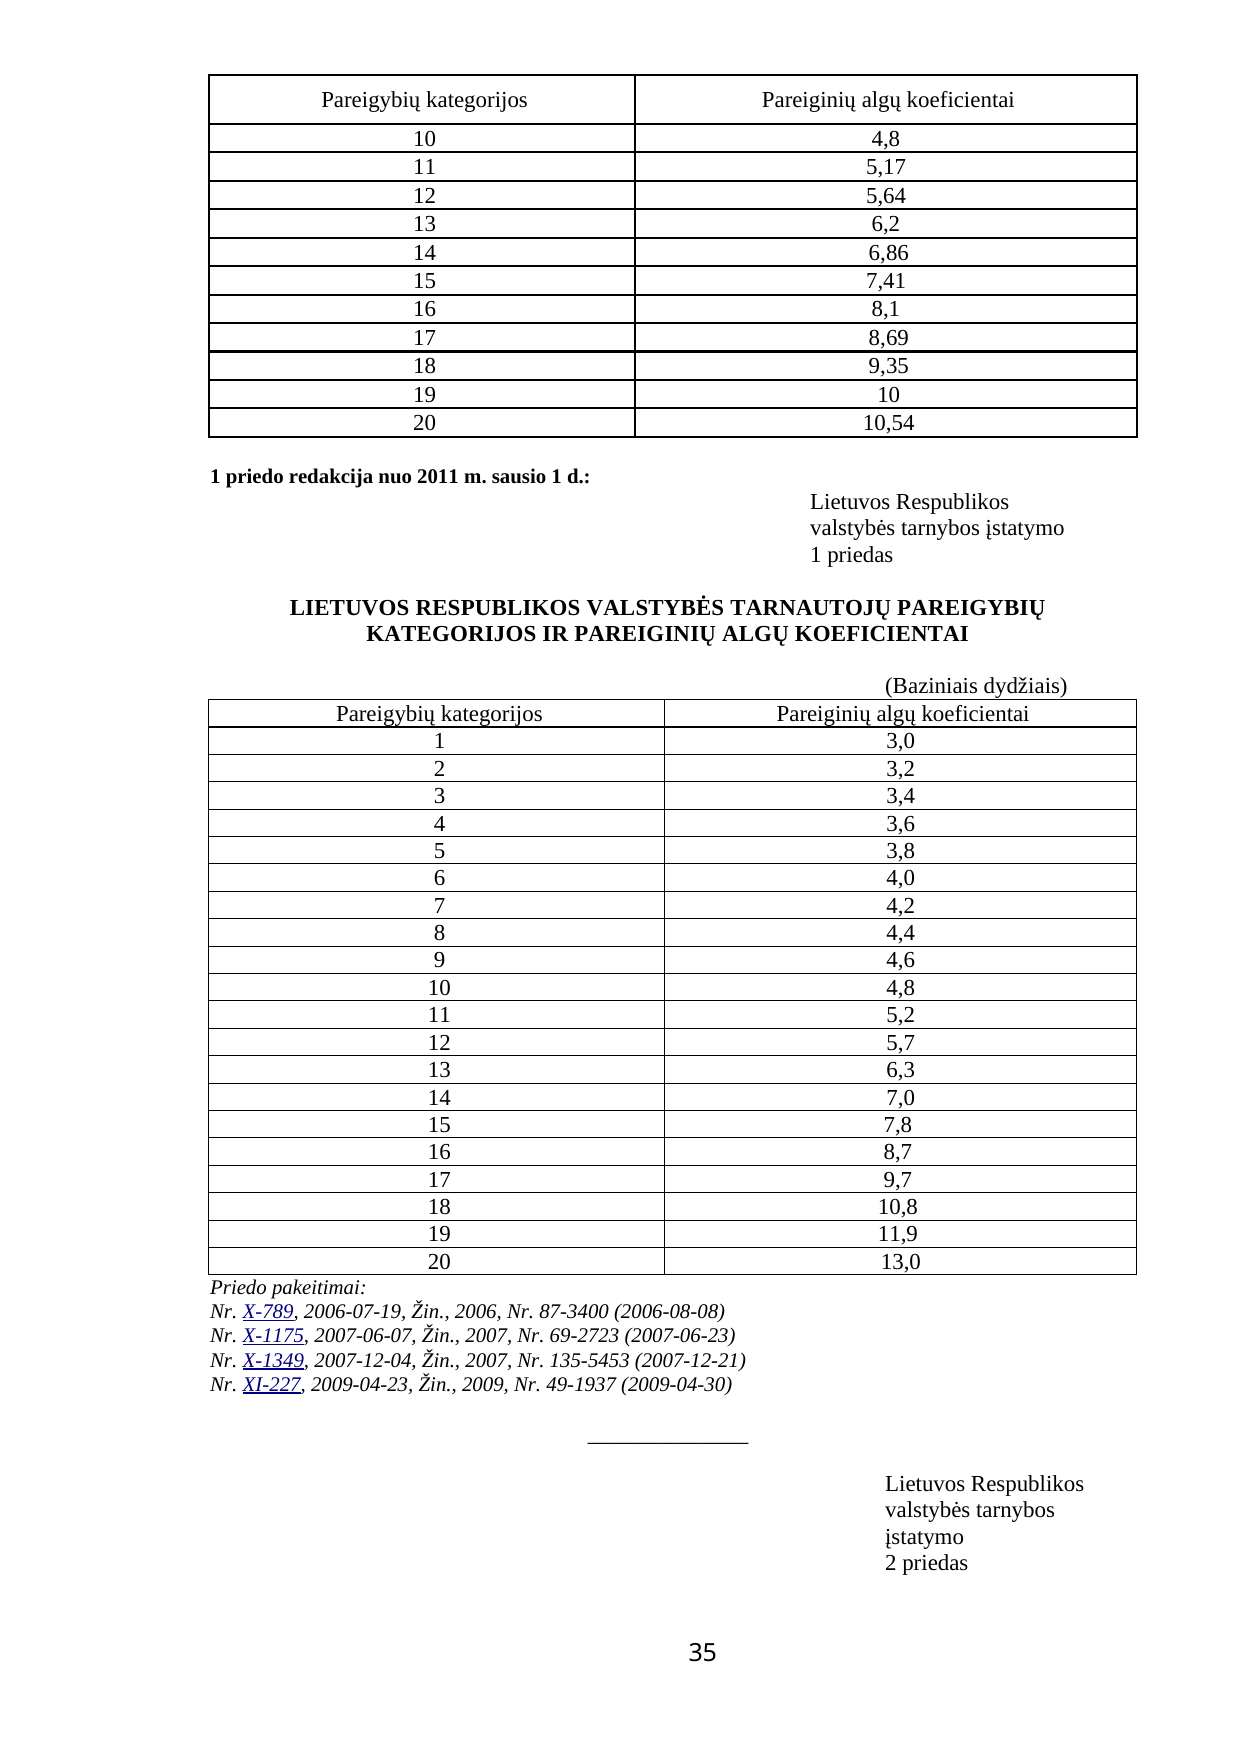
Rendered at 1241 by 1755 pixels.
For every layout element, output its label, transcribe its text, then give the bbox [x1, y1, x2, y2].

table_cell 7,8 [665, 1111, 1136, 1137]
table_cell 13 [209, 1056, 664, 1082]
table_cell 20 [210, 409, 634, 436]
table_header Pareigybių kategorijos [209, 700, 664, 726]
table_cell 20 [209, 1248, 664, 1274]
table_cell 13,0 [665, 1248, 1136, 1274]
table_cell 8 [209, 919, 664, 946]
table_cell 17 [210, 324, 634, 350]
table_cell 6 [209, 864, 664, 891]
table_cell 19 [210, 381, 634, 407]
table_cell 19 [209, 1221, 664, 1247]
table_cell 18 [210, 353, 634, 379]
table_cell 3,8 [665, 837, 1136, 863]
table_cell 9,7 [665, 1166, 1136, 1192]
text LIETUVOS RESPUBLIKOS VALSTYBĖS TARNAUTOJŲ PAREIGYBIŲ KATEGORIJOS IR PAREIGINIŲ ALGŲ KOEFICIENTAI [210, 593, 1126, 646]
table_header Pareigybių kategorijos [210, 76, 634, 123]
table_cell 15 [209, 1111, 664, 1137]
table_cell 10 [210, 125, 634, 151]
table_cell 4,4 [665, 919, 1136, 946]
text ______________ [210, 1420, 1126, 1446]
table_header Pareiginių algų koeficientai [636, 76, 1136, 123]
table_cell 4,8 [665, 974, 1136, 1000]
table_cell 12 [210, 182, 634, 208]
table_cell 3,6 [665, 810, 1136, 836]
table_cell 11 [210, 153, 634, 180]
table_cell 10,54 [636, 409, 1136, 436]
text Priedo pakeitimai: [210, 1275, 1120, 1299]
table_cell 15 [210, 267, 634, 293]
table_cell 10 [209, 974, 664, 1000]
table_cell 6,2 [636, 210, 1136, 237]
table_cell 1 [209, 728, 664, 754]
table_cell 4,8 [636, 125, 1136, 151]
table_cell 3 [209, 782, 664, 808]
table_cell 10 [636, 381, 1136, 407]
table_cell 6,86 [636, 239, 1136, 265]
table_cell 3,0 [665, 728, 1136, 754]
text 1 priedo redakcija nuo 2011 m. sausio 1 d.: [210, 464, 1120, 488]
table_cell 4 [209, 810, 664, 836]
table_cell 5,64 [636, 182, 1136, 208]
text valstybės tarnybos įstatymo [210, 514, 1120, 541]
text Nr. X-1175, 2007-06-07, Žin., 2007, Nr. 69-2723 (2007-06-23) [210, 1323, 1120, 1347]
text Nr. X-789, 2006-07-19, Žin., 2006, Nr. 87-3400 (2006-08-08) [210, 1299, 1120, 1323]
table_cell 5 [209, 837, 664, 863]
table_header Pareiginių algų koeficientai [665, 700, 1136, 726]
table_cell 7 [209, 892, 664, 918]
text Lietuvos Respublikos [885, 1470, 1120, 1496]
table_cell 12 [209, 1029, 664, 1055]
table_cell 9 [209, 947, 664, 973]
text Lietuvos Respublikos [210, 488, 1120, 514]
table_cell 3,2 [665, 755, 1136, 781]
table_cell 5,7 [665, 1029, 1136, 1055]
table_cell 6,3 [665, 1056, 1136, 1082]
table_cell 16 [209, 1138, 664, 1165]
table_cell 11,9 [665, 1221, 1136, 1247]
table_cell 18 [209, 1193, 664, 1219]
table_cell 5,2 [665, 1001, 1136, 1028]
text 1 priedas [210, 541, 1120, 567]
table_cell 14 [210, 239, 634, 265]
table_cell 8,7 [665, 1138, 1136, 1165]
text (Baziniais dydžiais) [210, 673, 1126, 699]
table_cell 3,4 [665, 782, 1136, 808]
table_cell 13 [210, 210, 634, 237]
table_cell 7,0 [665, 1084, 1136, 1110]
table_cell 8,1 [636, 296, 1136, 322]
table_cell 4,6 [665, 947, 1136, 973]
table_cell 4,0 [665, 864, 1136, 891]
text valstybės tarnybos įstatymo [885, 1496, 1120, 1549]
table_cell 16 [210, 296, 634, 322]
text Nr. XI-227, 2009-04-23, Žin., 2009, Nr. 49-1937 (2009-04-30) [210, 1372, 1120, 1396]
text Nr. X-1349, 2007-12-04, Žin., 2007, Nr. 135-5453 (2007-12-21) [210, 1347, 1120, 1372]
text 2 priedas [885, 1549, 1120, 1576]
table_cell 9,35 [636, 353, 1136, 379]
table_cell 17 [209, 1166, 664, 1192]
table_cell 5,17 [636, 153, 1136, 180]
table_cell 2 [209, 755, 664, 781]
table_cell 8,69 [636, 324, 1136, 350]
table_cell 7,41 [636, 267, 1136, 293]
table_cell 4,2 [665, 892, 1136, 918]
table_cell 11 [209, 1001, 664, 1028]
table_cell 14 [209, 1084, 664, 1110]
table_cell 10,8 [665, 1193, 1136, 1219]
